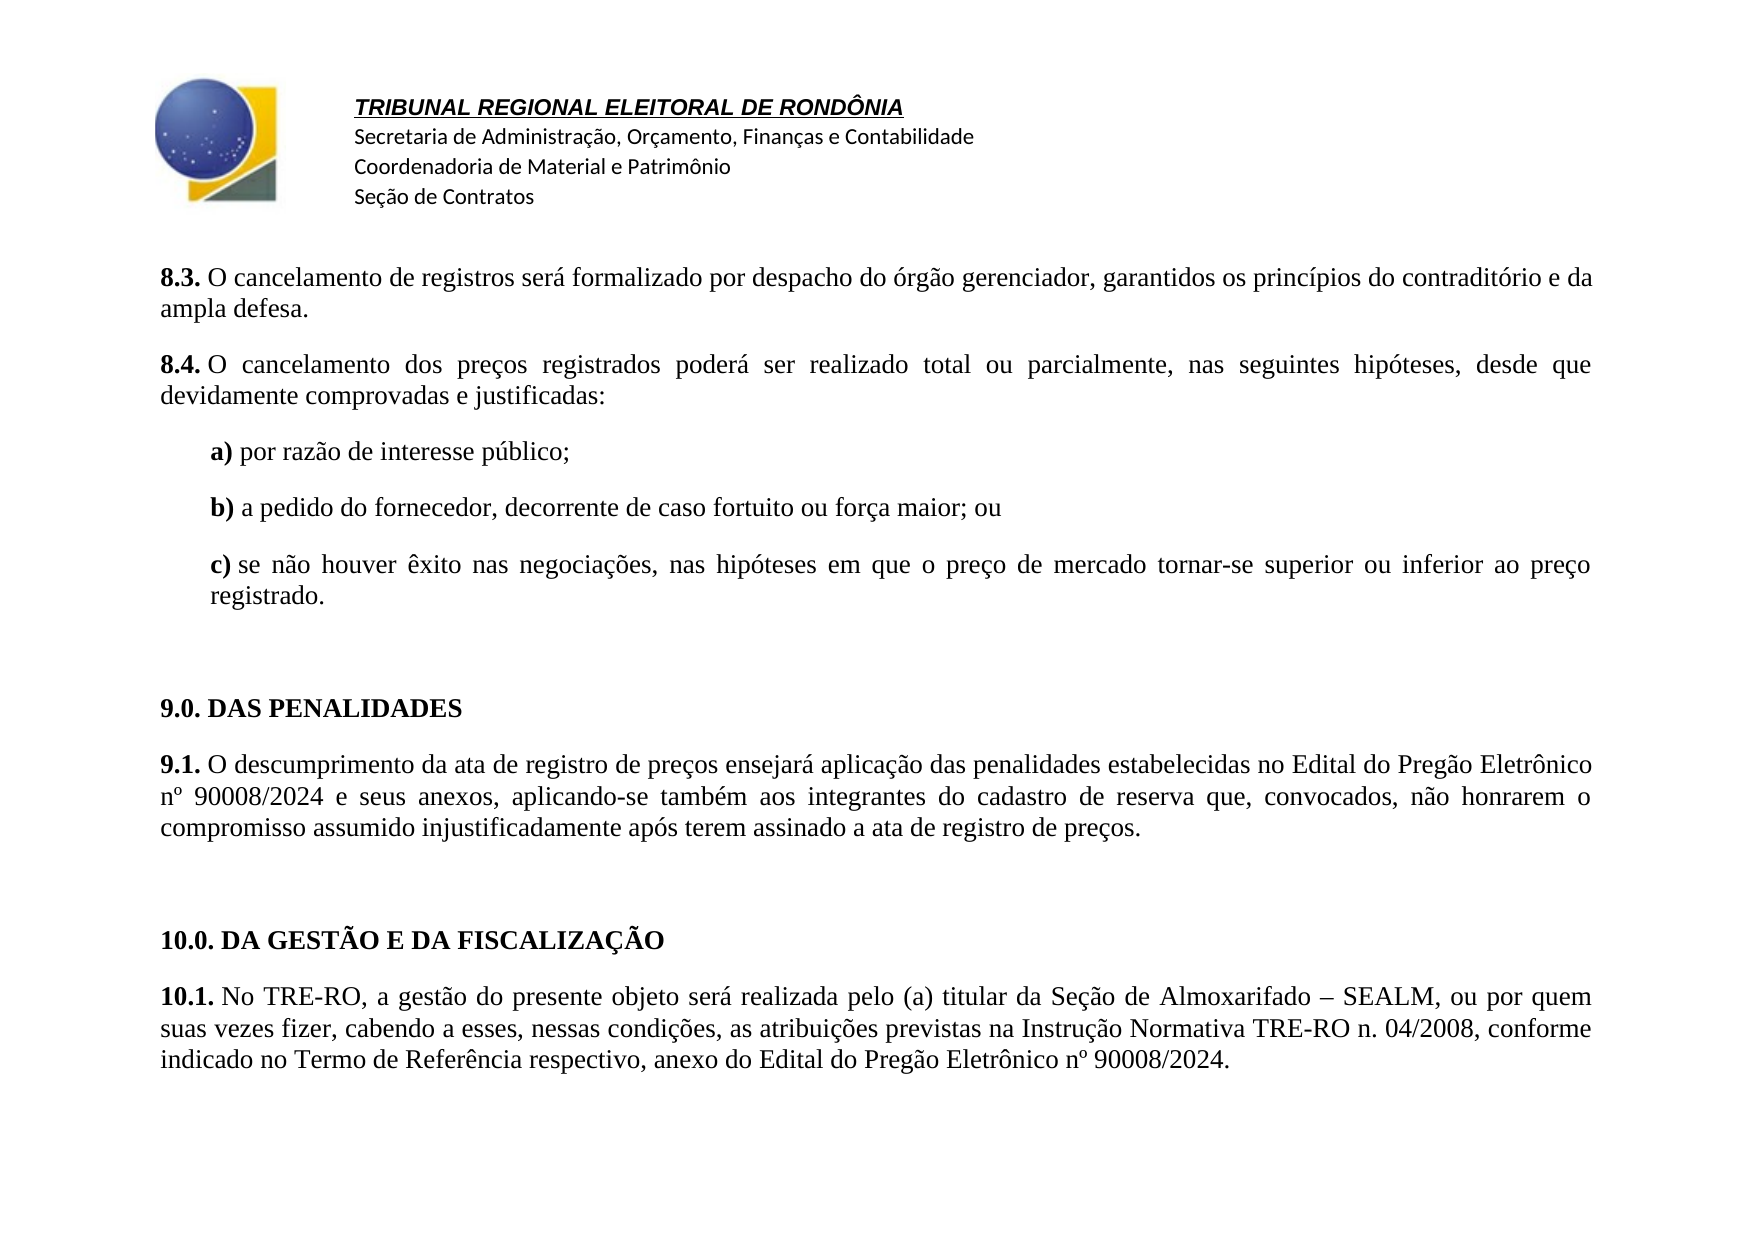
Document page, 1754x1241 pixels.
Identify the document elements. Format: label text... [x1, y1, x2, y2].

text c) se não houver êxito nas negociações, nas hipóteses em que o preço de mercado tornar-se superior ou inferior ao preço registrado. [210, 548, 1594, 610]
text 8.4. O cancelamento dos preços registrados poderá ser realizado total ou parcialmente, nas seguintes hipóteses, desde que devidamente comprovadas e justificadas: [160, 348, 1594, 410]
text 10.1. No TRE-RO, a gestão do presente objeto será realizada pelo (a) titular da Seção de Almoxarifado – SEALM, ou por quem suas vezes fizer, cabendo a esses, nessas condições, as atribuições previstas na Instrução Normativa TRE-RO n. 04/2008, conforme indicado no Termo de Referência respectivo, anexo do Edital do Pregão Eletrônico nº 90008/2024. [160, 981, 1594, 1074]
text a) por razão de interesse público; [210, 435, 1594, 467]
text 9.0. DAS PENALIDADES [160, 692, 1594, 723]
text 10.0. DA GESTÃO E DA FISCALIZAÇÃO [160, 924, 1594, 956]
text 8.3. O cancelamento de registros será formalizado por despacho do órgão gerenciador, garantidos os princípios do contraditório e da ampla defesa. [160, 261, 1594, 323]
text b) a pedido do fornecedor, decorrente de caso fortuito ou força maior; ou [210, 492, 1594, 523]
text 9.1. O descumprimento da ata de registro de preços ensejará aplicação das penalidades estabelecidas no Edital do Pregão Eletrônico nº 90008/2024 e seus anexos, aplicando-se também aos integrantes do cadastro de reserva que, convocados, não honrarem o compromisso assumido injustificadamente após terem assinado a ata de registro de preços. [160, 748, 1594, 842]
